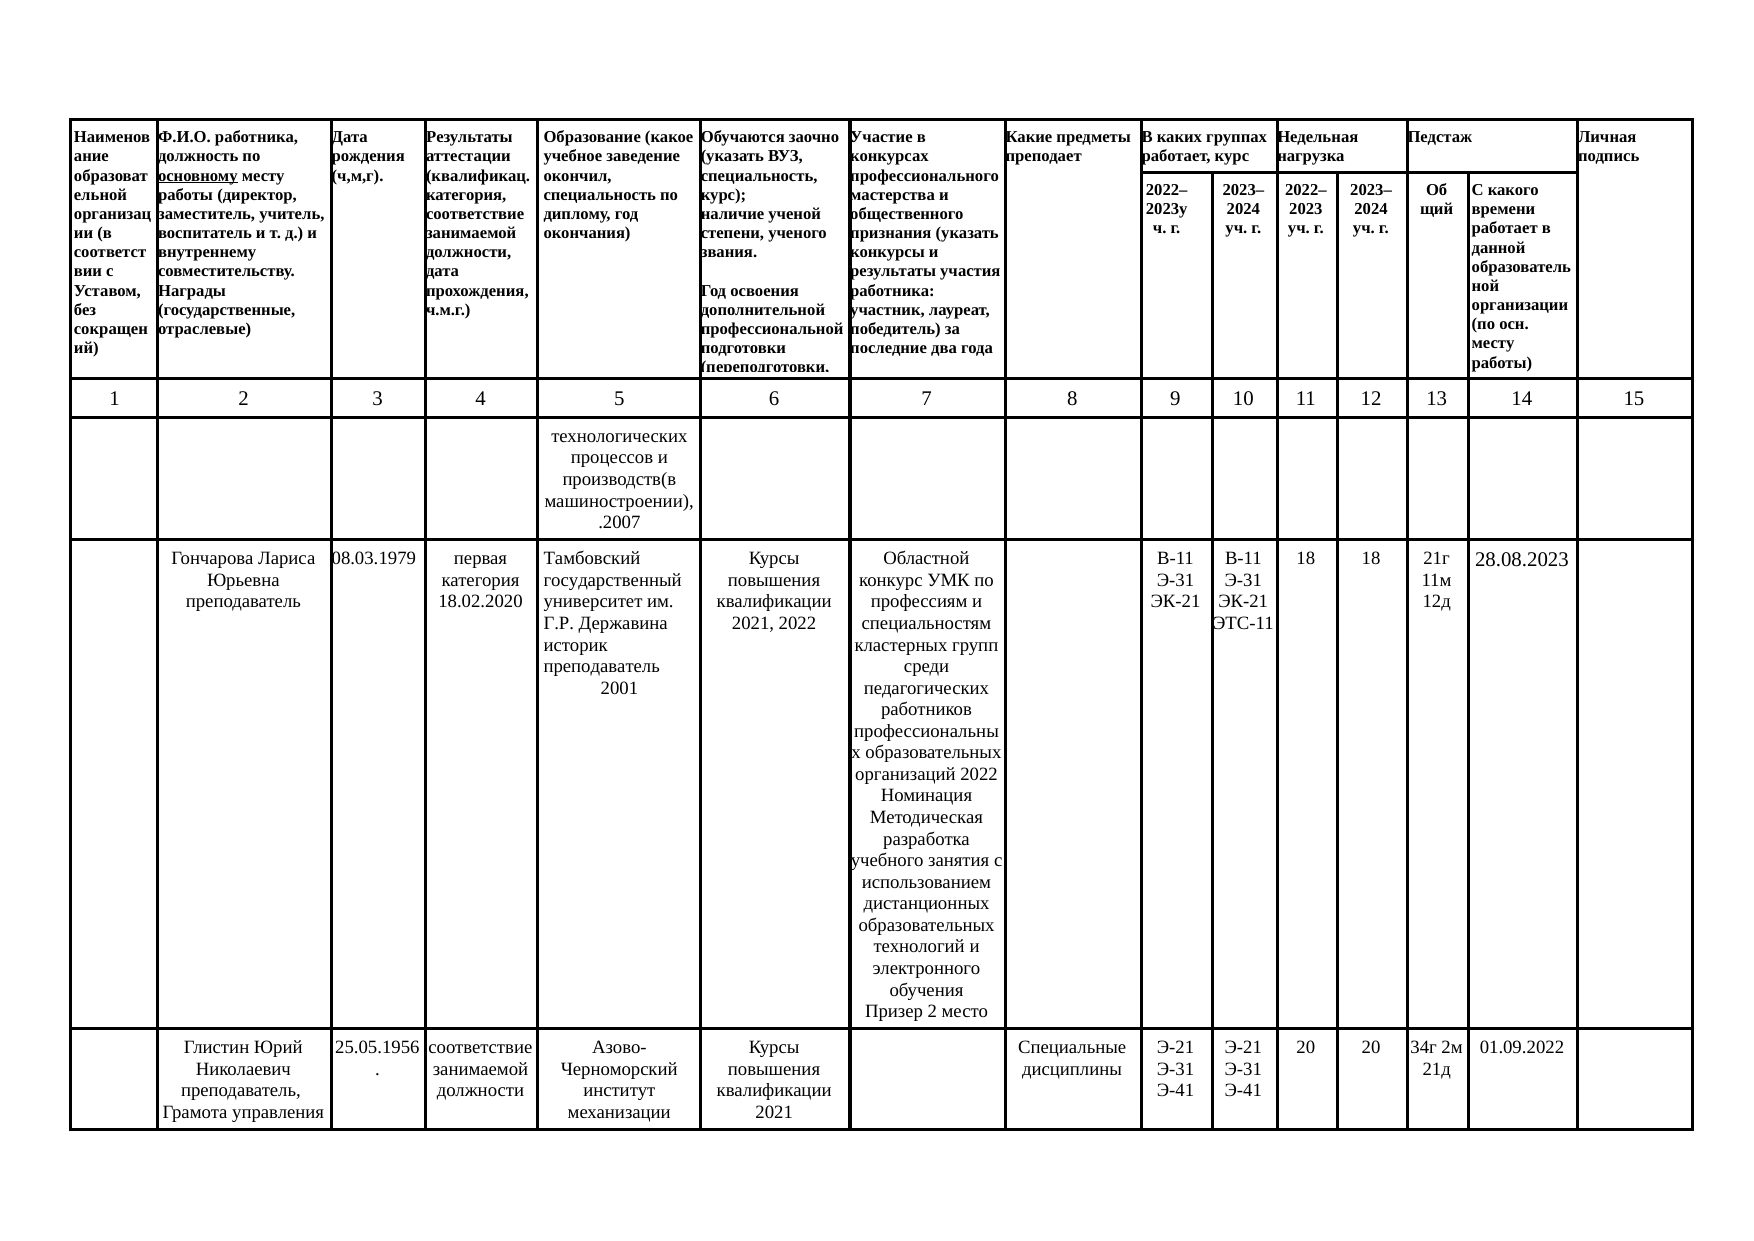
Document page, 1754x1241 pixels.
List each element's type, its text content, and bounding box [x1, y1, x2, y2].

table_cell Глистин Юрий Николаевич преподаватель, Грамота управления [159, 1030, 330, 1128]
table_header Ф.И.О. работника, должность по основному месту работы (директор, заместитель, учитель, воспитатель и т. д.) и внутреннему совместительству. Награды (государственные, отраслевые) [159, 121, 330, 377]
table_header Личная подпись [1579, 121, 1691, 377]
table_cell 9 [1143, 380, 1211, 416]
table_cell В-11 Э-31 ЭК-21 ЭТС-11 [1214, 541, 1276, 1027]
table_cell Тамбовский государственный университет им. Г.Р. Державина историк преподаватель 2001 [539, 541, 699, 1027]
table_cell технологических процессов и производств(в машиностроении),.2007 [539, 419, 699, 538]
table_cell [159, 419, 330, 538]
table_cell С какого времени работает в данной образовательной организации (по осн. месту работы) [1470, 174, 1576, 377]
table_cell 2023– 2024 уч. г. [1339, 174, 1406, 377]
table_cell [1579, 541, 1691, 1027]
table_cell 13 [1409, 380, 1467, 416]
table_cell Курсы повышения квалификации 2021 [702, 1030, 848, 1128]
table_cell Э-21 Э-31 Э-41 [1143, 1030, 1211, 1128]
table_cell соответствие занимаемой должности [427, 1030, 536, 1128]
table_cell [1339, 419, 1406, 538]
table_cell 2022– 2023уч. г. [1143, 174, 1211, 377]
table_cell [852, 1030, 1004, 1128]
table_cell [1214, 419, 1276, 538]
table_cell [1579, 419, 1691, 538]
table_cell [333, 419, 424, 538]
table_cell 8 [1007, 380, 1140, 416]
table_cell [72, 1030, 156, 1128]
table_cell [1579, 1030, 1691, 1128]
table_cell 21г 11м 12д [1409, 541, 1467, 1027]
table_cell 10 [1214, 380, 1276, 416]
table_cell 08.03.1979 [333, 541, 424, 1027]
table_header Недельная нагрузка [1279, 121, 1406, 171]
table_cell Общий [1409, 174, 1467, 377]
table_cell 1 [72, 380, 156, 416]
table_header Обучаются заочно (указать ВУЗ, специальность, курс); наличие ученой степени, ученого звания. Год освоения дополнительной профессиональной подготовки (переподготовки, повышения квалификации) [702, 121, 848, 377]
table_header В каких группах работает, курс [1143, 121, 1276, 171]
table_cell 18 [1279, 541, 1336, 1027]
table_cell 6 [702, 380, 848, 416]
table_header Образование (какое учебное заведение окончил, специальность по диплому, год окончания) [539, 121, 699, 377]
table_cell 12 [1339, 380, 1406, 416]
table_header Дата рождения (ч,м,г). [333, 121, 424, 377]
table_cell Э-21 Э-31 Э-41 [1214, 1030, 1276, 1128]
table_cell 4 [427, 380, 536, 416]
table_cell 14 [1470, 380, 1576, 416]
table_cell [427, 419, 536, 538]
table_cell [72, 419, 156, 538]
table_cell 5 [539, 380, 699, 416]
table_cell [1007, 419, 1140, 538]
table_cell 11 [1279, 380, 1336, 416]
table_cell 01.09.2022 [1470, 1030, 1576, 1128]
table_cell 2022– 2023 уч. г. [1279, 174, 1336, 377]
table_cell [1409, 419, 1467, 538]
table_cell [852, 419, 1004, 538]
table_cell 3 [333, 380, 424, 416]
table_cell Специальные дисциплины [1007, 1030, 1140, 1128]
table_cell 7 [852, 380, 1004, 416]
table_cell 25.05.1956 . [333, 1030, 424, 1128]
table_cell 2023– 2024 уч. г. [1214, 174, 1276, 377]
table_cell 20 [1339, 1030, 1406, 1128]
table_cell 18 [1339, 541, 1406, 1027]
table_cell [72, 541, 156, 1027]
table_cell [1143, 419, 1211, 538]
table_header Участие в конкурсах профессионального мастерства и общественного признания (указать конкурсы и результаты участия работника: участник, лауреат, победитель) за последние два года [852, 121, 1004, 377]
table_cell первая категория 18.02.2020 [427, 541, 536, 1027]
table_cell 20 [1279, 1030, 1336, 1128]
table_cell В-11 Э-31 ЭК-21 [1143, 541, 1211, 1027]
table_cell [1279, 419, 1336, 538]
table_cell 28.08.2023 [1470, 541, 1576, 1027]
table_header Результаты аттестации (квалификац. категория, соответствие занимаемой должности, дата прохождения, ч.м.г.) [427, 121, 536, 377]
table_header Педстаж [1409, 121, 1576, 171]
table_cell 15 [1579, 380, 1691, 416]
table_cell Азово-Черноморский институт механизации [539, 1030, 699, 1128]
table_header Какие предметы преподает [1007, 121, 1140, 377]
table_cell 34г 2м 21д [1409, 1030, 1467, 1128]
table_cell Гончарова Лариса Юрьевна преподаватель [159, 541, 330, 1027]
table_header Наименование образовательной организации (в соответствии с Уставом, без сокращений) [72, 121, 156, 377]
table_cell 2 [159, 380, 330, 416]
table_cell [1007, 541, 1140, 1027]
table_cell Курсы повышения квалификации 2021, 2022 [702, 541, 848, 1027]
table_cell [702, 419, 848, 538]
table_cell [1470, 419, 1576, 538]
table_cell Областной конкурс УМК по профессиям и специальностям кластерных групп среди педагогических работников профессиональных образовательных организаций 2022 Номинация Методическая разработка учебного занятия с использованием дистанционных образовательных технологий и электронного обучения Призер 2 место [852, 541, 1004, 1027]
